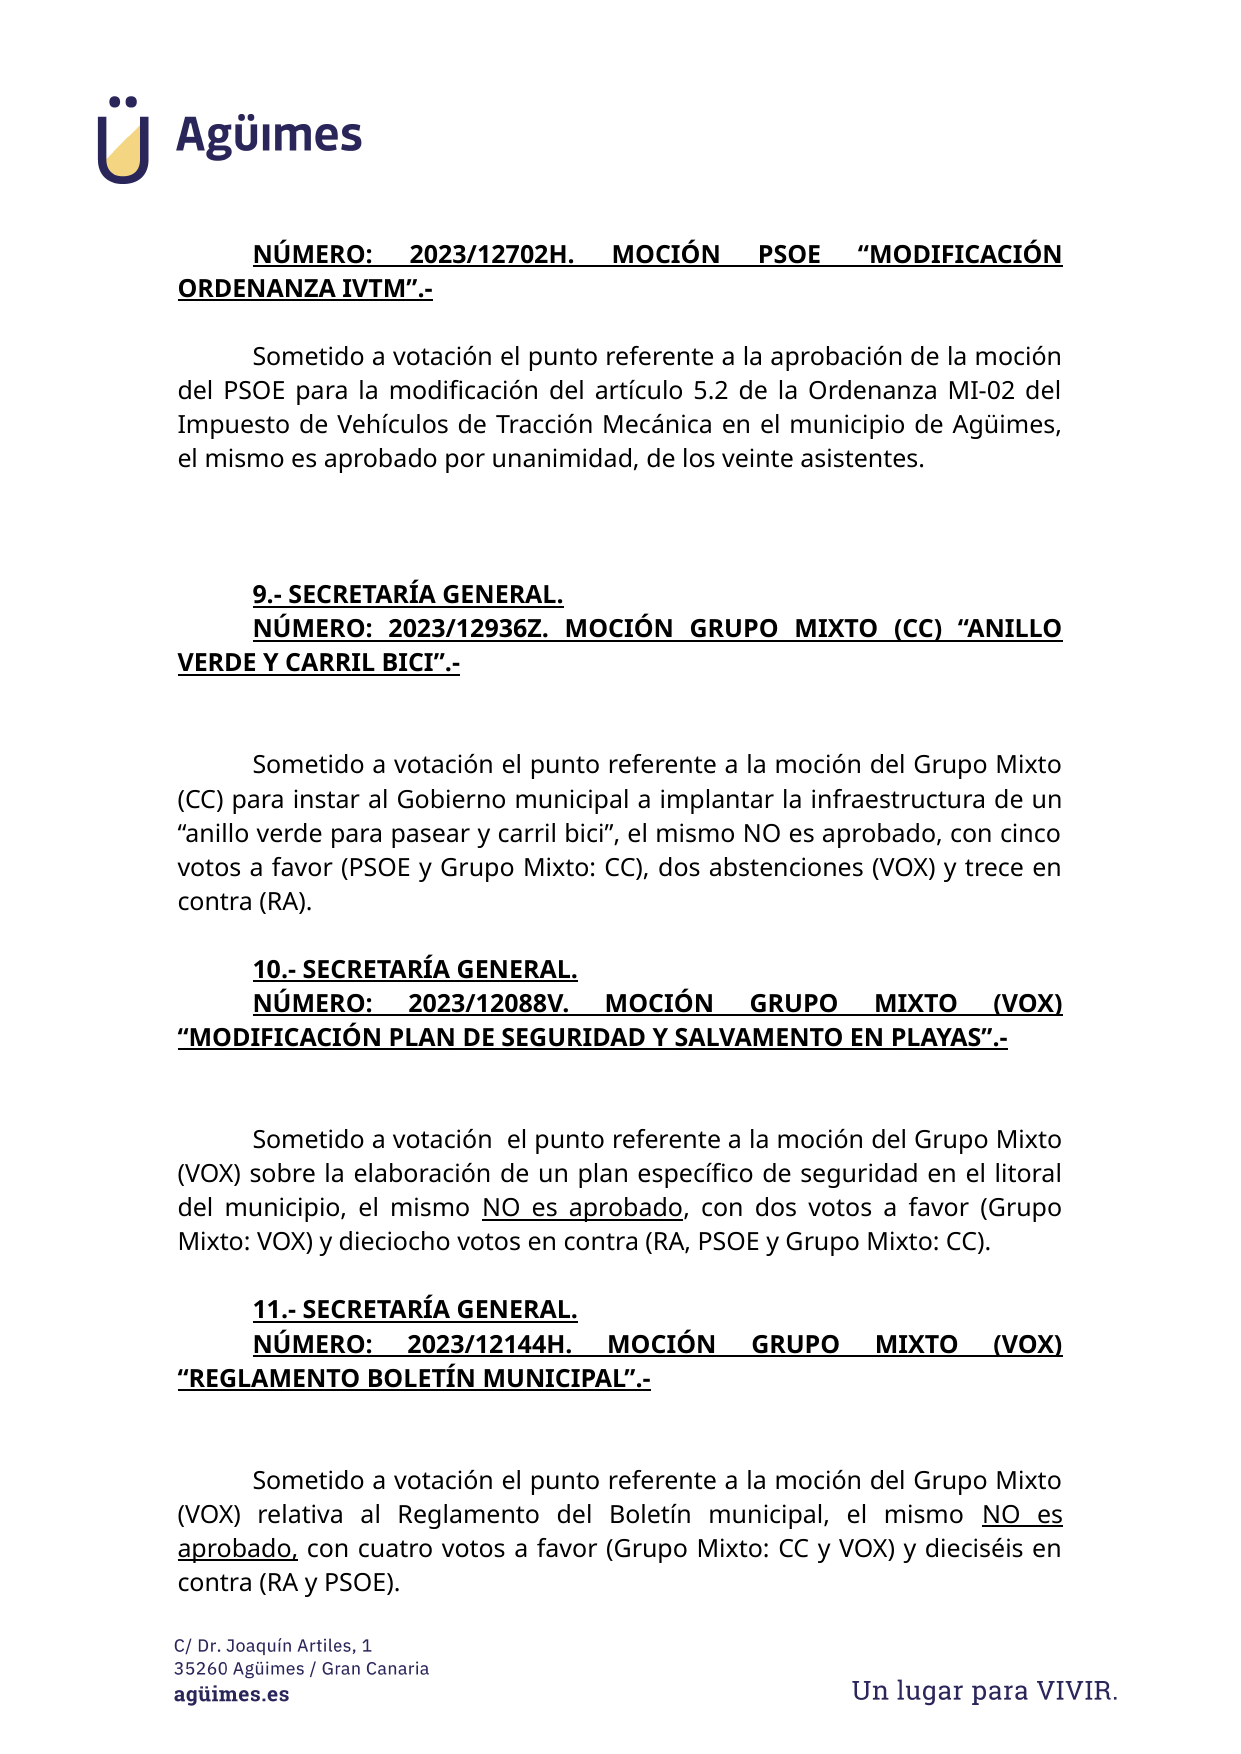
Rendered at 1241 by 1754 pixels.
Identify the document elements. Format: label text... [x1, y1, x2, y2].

text NÚMERO: 2023/12702H. MOCIÓN PSOE “MODIFICACIÓN ORDENANZA IVTM”.- [177, 236, 1063, 304]
text Sometido a votación el punto referente a la moción del Grupo Mixto (CC) para instar al Gobierno municipal a implantar la infraestructura de un “anillo verde para pasear y carril bici”, el mismo NO es aprobado, con cinco votos a favor (PSOE y Grupo Mixto: CC), dos abstenciones (VOX) y trece en contra (RA). [177, 747, 1063, 917]
text Sometido a votación el punto referente a la aprobación de la moción del PSOE para la modificación del artículo 5.2 de la Ordenanza MI-02 del Impuesto de Vehículos de Tracción Mecánica en el municipio de Agüimes, el mismo es aprobado por unanimidad, de los veinte asistentes. [177, 338, 1063, 475]
text 10.- SECRETARÍA GENERAL. [177, 952, 1063, 986]
text NÚMERO: 2023/12936Z. MOCIÓN GRUPO MIXTO (CC) “ANILLO VERDE Y CARRIL BICI”.- [177, 611, 1063, 679]
text NÚMERO: 2023/12144H. MOCIÓN GRUPO MIXTO (VOX) “REGLAMENTO BOLETÍN MUNICIPAL”.- [177, 1326, 1063, 1394]
picture [2, 3, 1235, 1749]
text 9.- SECRETARÍA GENERAL. [177, 577, 1063, 611]
text 11.- SECRETARÍA GENERAL. [177, 1292, 1063, 1326]
text Sometido a votación el punto referente a la moción del Grupo Mixto (VOX) relativa al Reglamento del Boletín municipal, el mismo NO es aprobado, con cuatro votos a favor (Grupo Mixto: CC y VOX) y dieciséis en contra (RA y PSOE). [177, 1462, 1063, 1599]
text NÚMERO: 2023/12088V. MOCIÓN GRUPO MIXTO (VOX) “MODIFICACIÓN PLAN DE SEGURIDAD Y SALVAMENTO EN PLAYAS”.- [177, 986, 1063, 1054]
text Sometido a votación el punto referente a la moción del Grupo Mixto (VOX) sobre la elaboración de un plan específico de seguridad en el litoral del municipio, el mismo NO es aprobado, con dos votos a favor (Grupo Mixto: VOX) y dieciocho votos en contra (RA, PSOE y Grupo Mixto: CC). [177, 1122, 1063, 1258]
